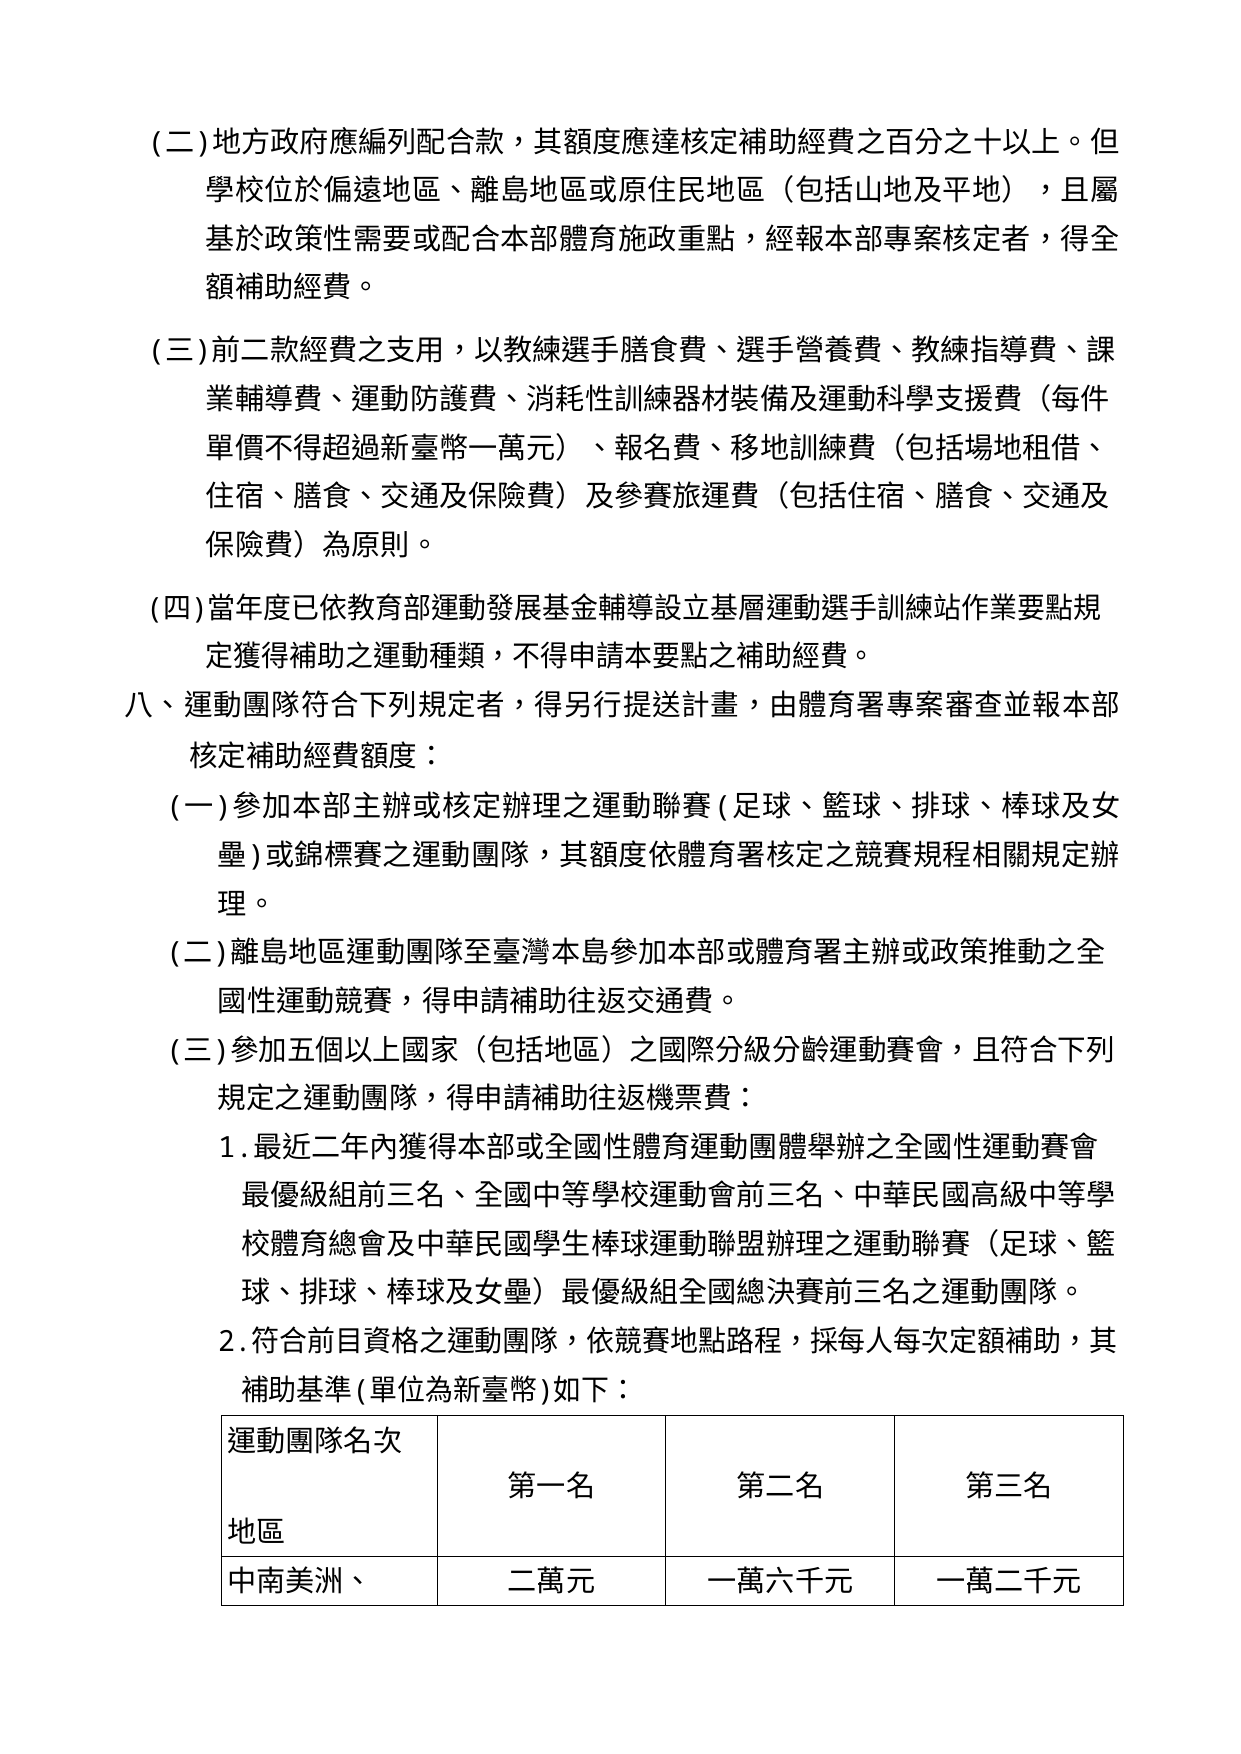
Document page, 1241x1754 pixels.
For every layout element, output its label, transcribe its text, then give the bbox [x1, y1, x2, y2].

table_header 第二名 [666, 1416, 894, 1556]
table_cell 一萬六千元 [666, 1557, 894, 1605]
table_cell 一萬二千元 [895, 1557, 1123, 1605]
text (二)地方政府應編列配合款，其額度應達核定補助經費之百分之十以上。但學校位於偏遠地區、離島地區或原住民地區（包括山地及平地），且屬基於政策性需要或配合本部體育施政重點，經報本部專案核定者，得全額補助經費。 [118, 118, 1122, 306]
table_cell 二萬元 [438, 1557, 665, 1605]
text 1.最近二年內獲得本部或全國性體育運動團體舉辦之全國性運動賽會最優級組前三名、全國中等學校運動會前三名、中華民國高級中等學校體育總會及中華民國學生棒球運動聯盟辦理之運動聯賽（足球、籃球、排球、棒球及女壘）最優級組全國總決賽前三名之運動團隊。 [218, 1123, 1122, 1311]
text (一)參加本部主辦或核定辦理之運動聯賽(足球、籃球、排球、棒球及女壘)或錦標賽之運動團隊，其額度依體育署核定之競賽規程相關規定辦理。 [166, 783, 1122, 923]
table_header 運動團隊名次 地區 [222, 1416, 437, 1556]
text (四)當年度已依教育部運動發展基金輔導設立基層運動選手訓練站作業要點規定獲得補助之運動種類，不得申請本要點之補助經費。 [118, 584, 1122, 675]
text 2.符合前目資格之運動團隊，依競賽地點路程，採每人每次定額補助，其補助基準(單位為新臺幣)如下： [218, 1317, 1122, 1408]
text (二)離島地區運動團隊至臺灣本島參加本部或體育署主辦或政策推動之全國性運動競賽，得申請補助往返交通費。 [166, 929, 1122, 1020]
table_header 第一名 [438, 1416, 665, 1556]
text (三)前二款經費之支用，以教練選手膳食費、選手營養費、教練指導費、課業輔導費、運動防護費、消耗性訓練器材裝備及運動科學支援費（每件單價不得超過新臺幣一萬元）、報名費、移地訓練費（包括場地租借、住宿、膳食、交通及保險費）及參賽旅運費（包括住宿、膳食、交通及保險費）為原則。 [118, 327, 1122, 563]
text (三)參加五個以上國家（包括地區）之國際分級分齡運動賽會，且符合下列規定之運動團隊，得申請補助往返機票費： [166, 1026, 1122, 1117]
table_cell 中南美洲、 [222, 1557, 437, 1605]
table_header 第三名 [895, 1416, 1123, 1556]
text 八、運動團隊符合下列規定者，得另行提送計畫，由體育署專案審查並報本部核定補助經費額度： [124, 682, 1122, 774]
